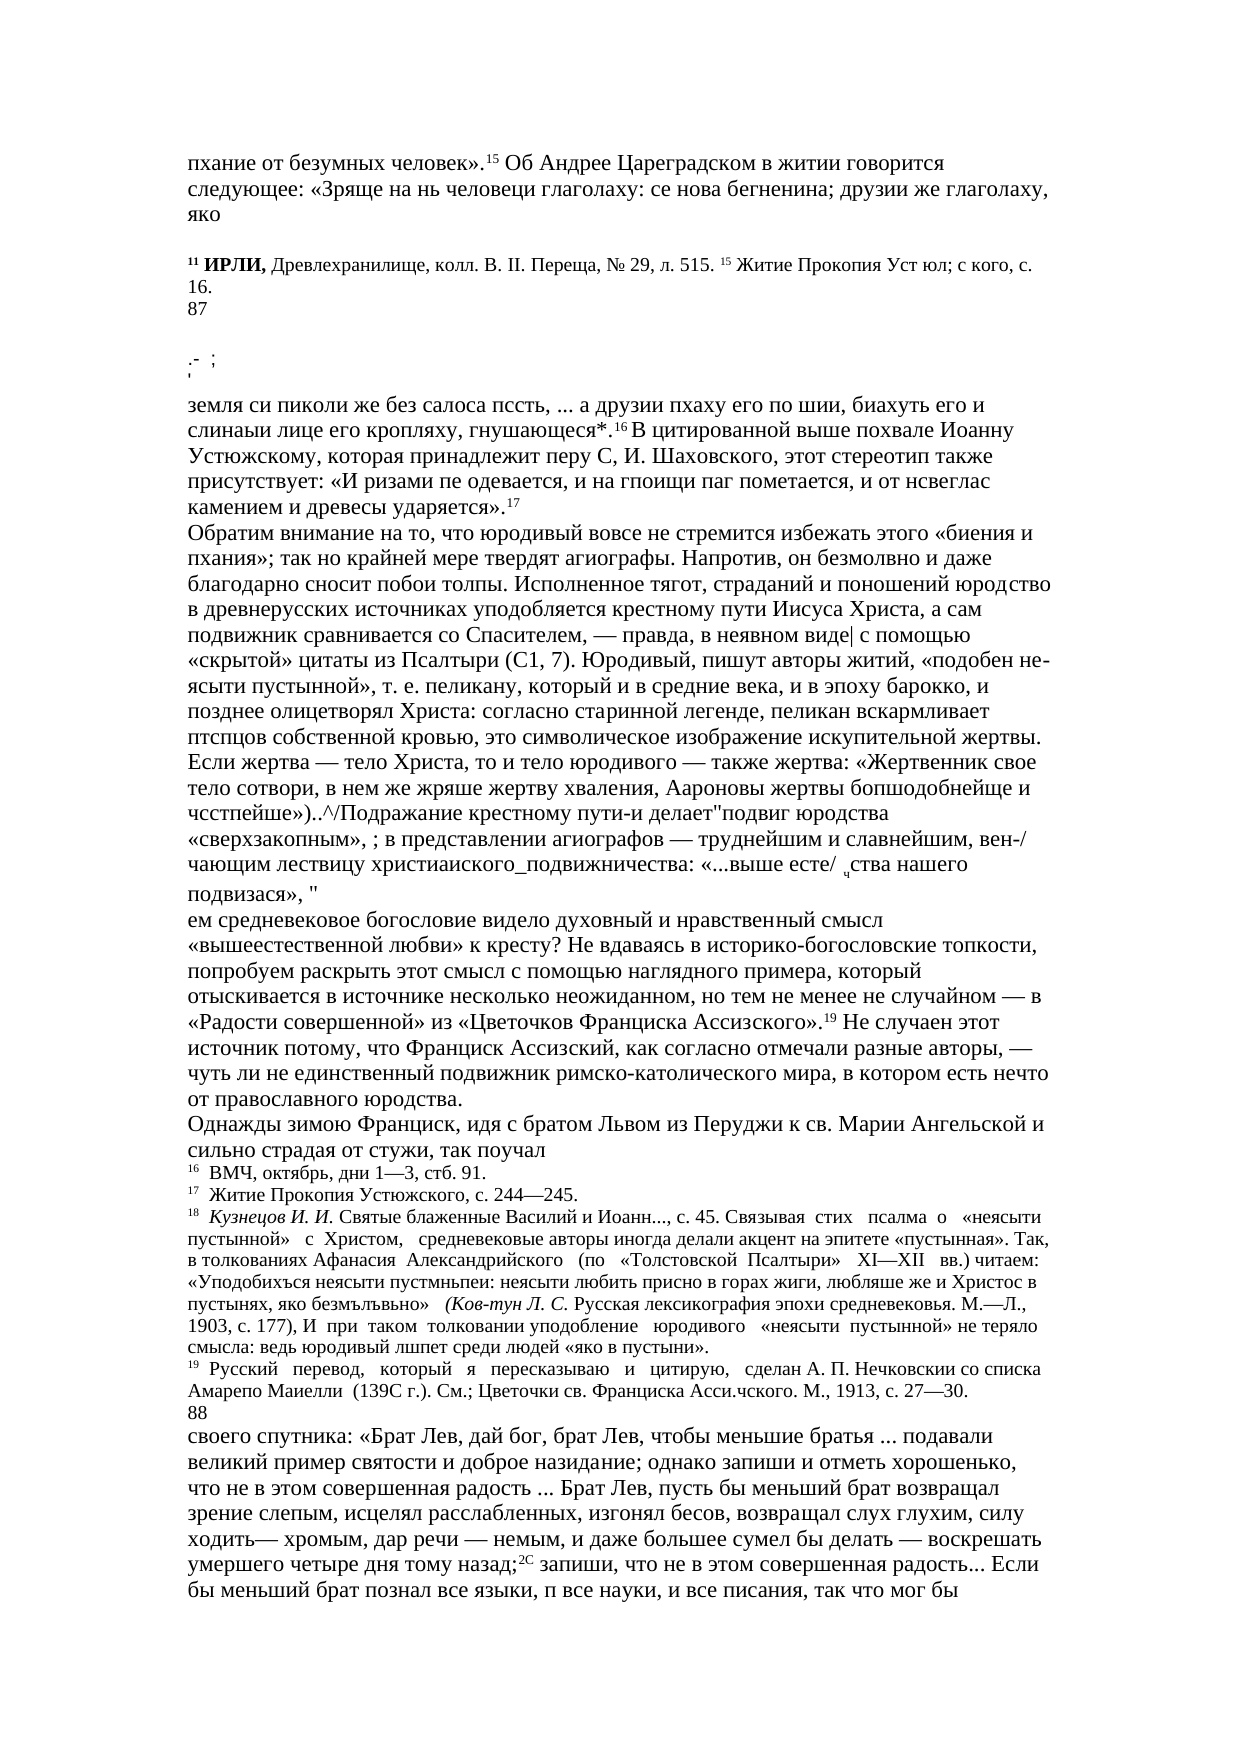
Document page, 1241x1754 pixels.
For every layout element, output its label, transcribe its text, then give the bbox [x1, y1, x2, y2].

text 87 [187, 298, 1053, 319]
text своего спутника: «Брат Лев, дай бог, брат Лев, чтобы меньшие братья ... подавали великий пример святости и доброе назида­ние; однако запиши и отметь хорошенько, что не в этом совер­шенная радость ... Брат Лев, пусть бы меньший брат возвращал зрение слепым, исцелял расслабленных, изгонял бесов, возвра­щал слух глухим, силу ходить— хромым, дар речи — немым, и даже большее сумел бы делать — воскрешать умершего четыре дня тому назад;2С запиши, что не в этом совершенная радость... Если бы меньший брат познал все языки, п все науки, и все писания, так что мог бы [187, 1423, 1053, 1602]
text 88 [187, 1402, 1053, 1423]
text 11 ИРЛИ, Древлехранилище, колл. В. II. Переща, № 29, л. 515. 15 Житие Прокопия Уст юл; с кого, с. 16. [187, 254, 1053, 298]
text земля си пиколи же без салоса пссть, ... а друзии пхаху его по шии, биахуть его и слинаыи лице его кропляху, гнушающеся*.16 В цитированной выше похвале Иоанну Устюжскому, которая при­надлежит перу С, И. Шаховского, этот стереотип также присут­ствует: «И ризами пе одевается, и на гпоищи паг пометается, и от нсвеглас камением и древесы ударяется».17 [187, 392, 1053, 519]
text 19 Русский перевод, который я пересказываю и цитирую, сделан А. П. Нечковскии со списка Амарепо Маиелли (139С г.). См.; Цветочки св. Франциска Асси.чского. М., 1913, с. 27—30. [187, 1358, 1053, 1402]
text Обратим внимание на то, что юродивый вовсе не стремится избежать этого «биения и пхания»; так но крайней мере твердят агиографы. Напротив, он безмолвно и даже благодарно сносит побои толпы. Исполненное тягот, страданий и поношений юрод­ство в древнерусских источниках уподобляется крестному пути Иисуса Христа, а сам подвижник сравнивается со Спасителем, — правда, в неявном виде| с помощью «скрытой» цитаты из Псал­тыри (С1, 7). Юродивый, пишут авторы житий, «подобен не­ясыти пустынной», т. е. пеликану, который и в средние века, и в эпоху барокко, и позднее олицетворял Христа: согласно ста­ринной легенде, пеликан вскармливает птспцов собственной кровью, это символическое изображение искупительной жертвы. Если жертва — тело Христа, то и тело юродивого — также жертва: «Жертвенник свое тело сотвори, в нем же жряше жертву хвале­ния, Аароновы жертвы бопшодобнейще и чсстпейше»)..^/Подража­ние крестному пути-и делает"подвиг юродства «сверхзакопным», ; в представлении агиографов — труднейшим и славнейшим, вен-/ чающим лествицу христиаиского_подвижничества: «...выше есте/ чства нашего подвизася», " [187, 519, 1053, 907]
text пхание от безумных человек».15 Об Анд­рее Цареградском в житии говорится следующее: «Зряще на нь человеци глаголаху: се нова бегненина; друзии же глаголаху, яко [187, 150, 1053, 227]
text ' [187, 369, 1053, 392]
text ем средневековое богословие видело духовный и нравствен­ный смысл «вышеестественной любви» к кресту? Не вдаваясь в историко-богословские топкости, попробуем раскрыть этот смысл с помощью наглядного примера, который отыскивается в источ­нике несколько неожиданном, но тем не менее не случайном — в «Радости совершенной» из «Цветочков Франциска Ассиз­ского».19 Не случаен этот источник потому, что Франциск Ассиз­ский, как согласно отмечали разные авторы, — чуть ли не един­ственный подвижник римско-католического мира, в котором есть нечто от православного юродства. [187, 907, 1053, 1111]
text 18 Кузнецов И. И. Святые блаженные Василий и Иоанн..., с. 45. Свя­зывая стих псалма о «неясыти пустынной» с Христом, средневековые авторы иногда делали акцент на эпитете «пустынная». Так, в толкованиях Афанасия Александрийского (по «Толстовской Псалтыри» XI—XII вв.) читаем: «Уподобихъся неясыти пустмньпеи: неясыти любить присно в го­рах жиги, любляше же и Христос в пустынях, яко безмълъвьно» (Ков-тун Л. С. Русская лексикография эпохи средневековья. М.—Л., 1903, с. 177), И при таком толковании уподобление юродивого «неясыти пустынной» не теряло смысла: ведь юродивый лшпет среди людей «яко в пустыни». [187, 1206, 1053, 1358]
text 17 Житие Прокопия Устюжского, с. 244—245. [187, 1184, 1053, 1206]
text .- ; [187, 347, 1053, 369]
text Однажды зимою Франциск, идя с братом Львом из Перуджи к св. Марии Ангельской и сильно страдая от стужи, так поучал [187, 1111, 1053, 1162]
text 16 ВМЧ, октябрь, дни 1—3, стб. 91. [187, 1162, 1053, 1184]
